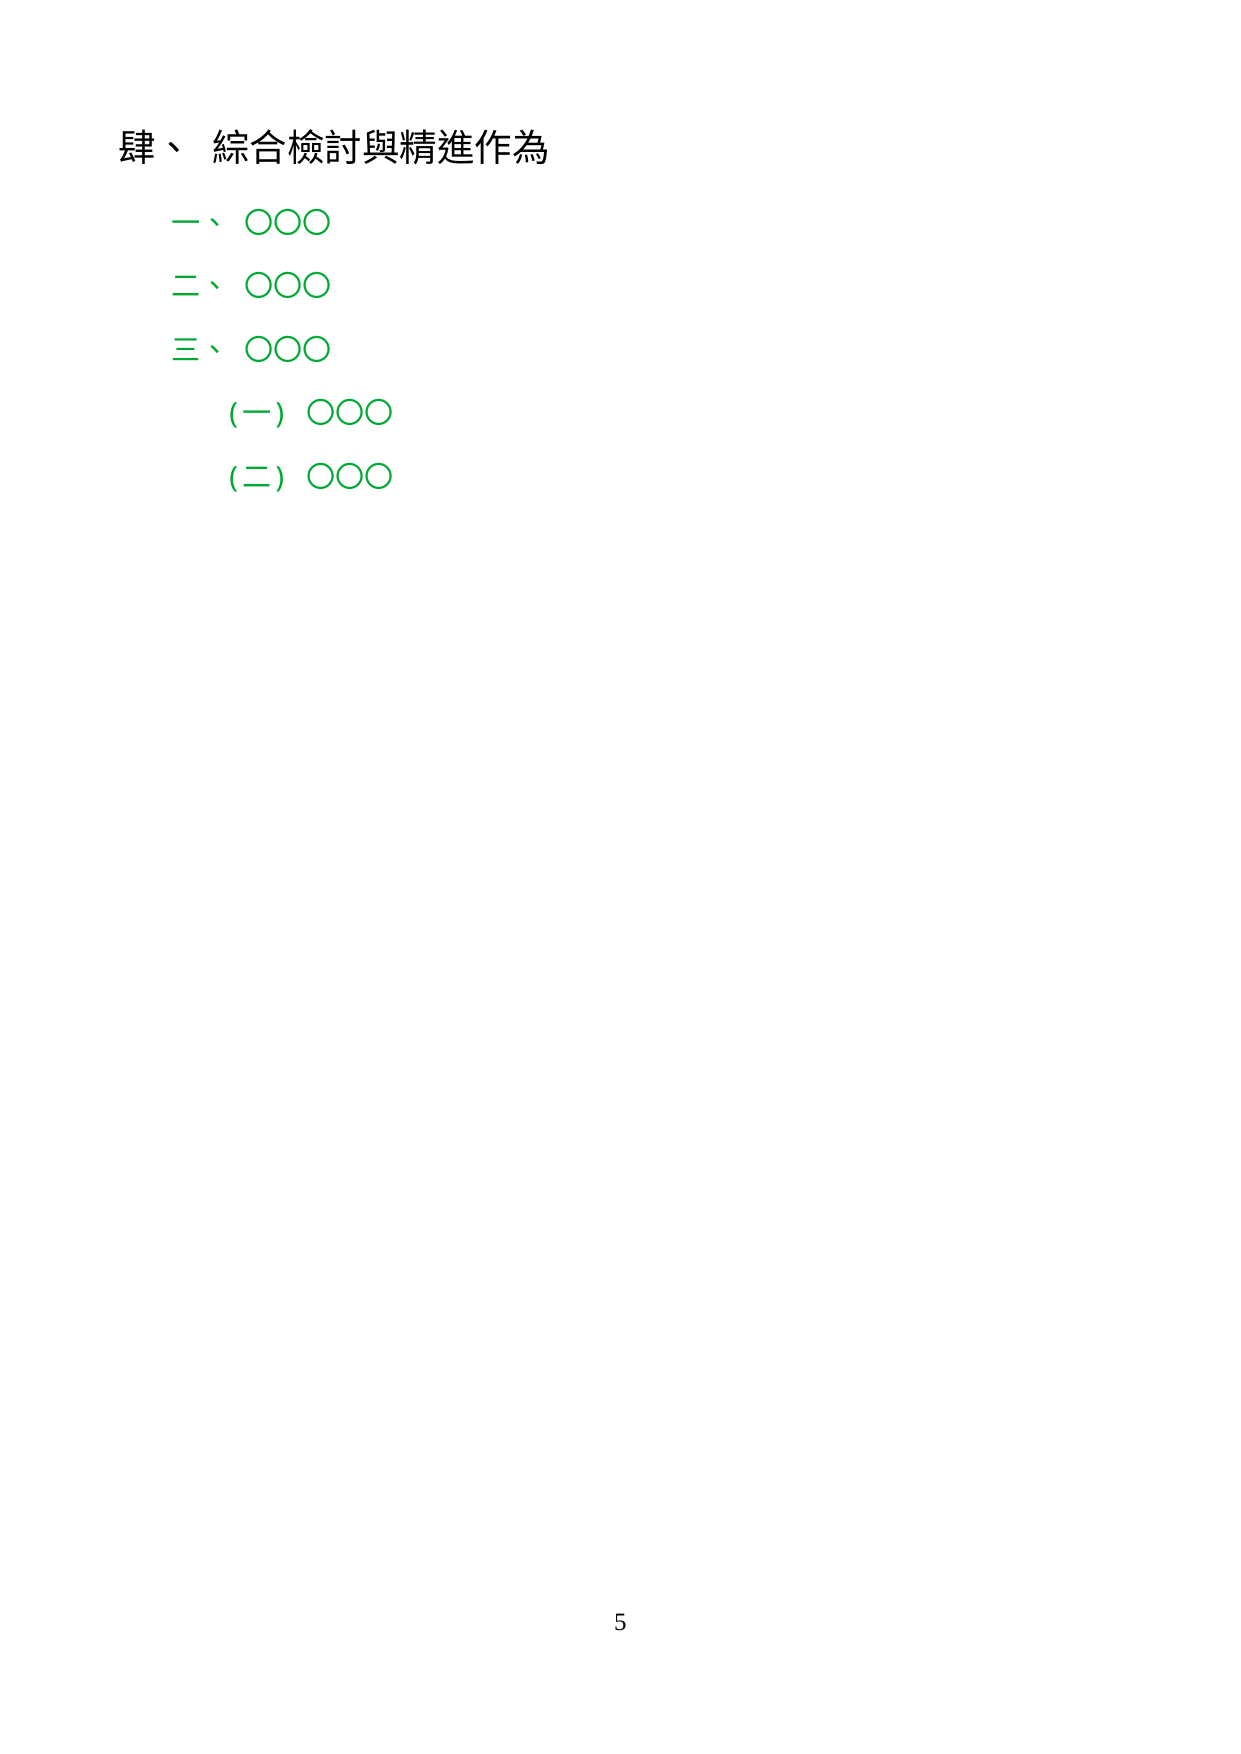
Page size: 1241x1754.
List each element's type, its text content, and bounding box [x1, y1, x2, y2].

list 〇〇〇 [171, 263, 1122, 305]
subtitle 綜合檢討與精進作為 [118, 118, 1122, 172]
list 〇〇〇 [224, 453, 1122, 496]
list 〇〇〇 [171, 326, 1122, 369]
list 〇〇〇 [171, 199, 1122, 242]
list 〇〇〇 [224, 390, 1122, 432]
